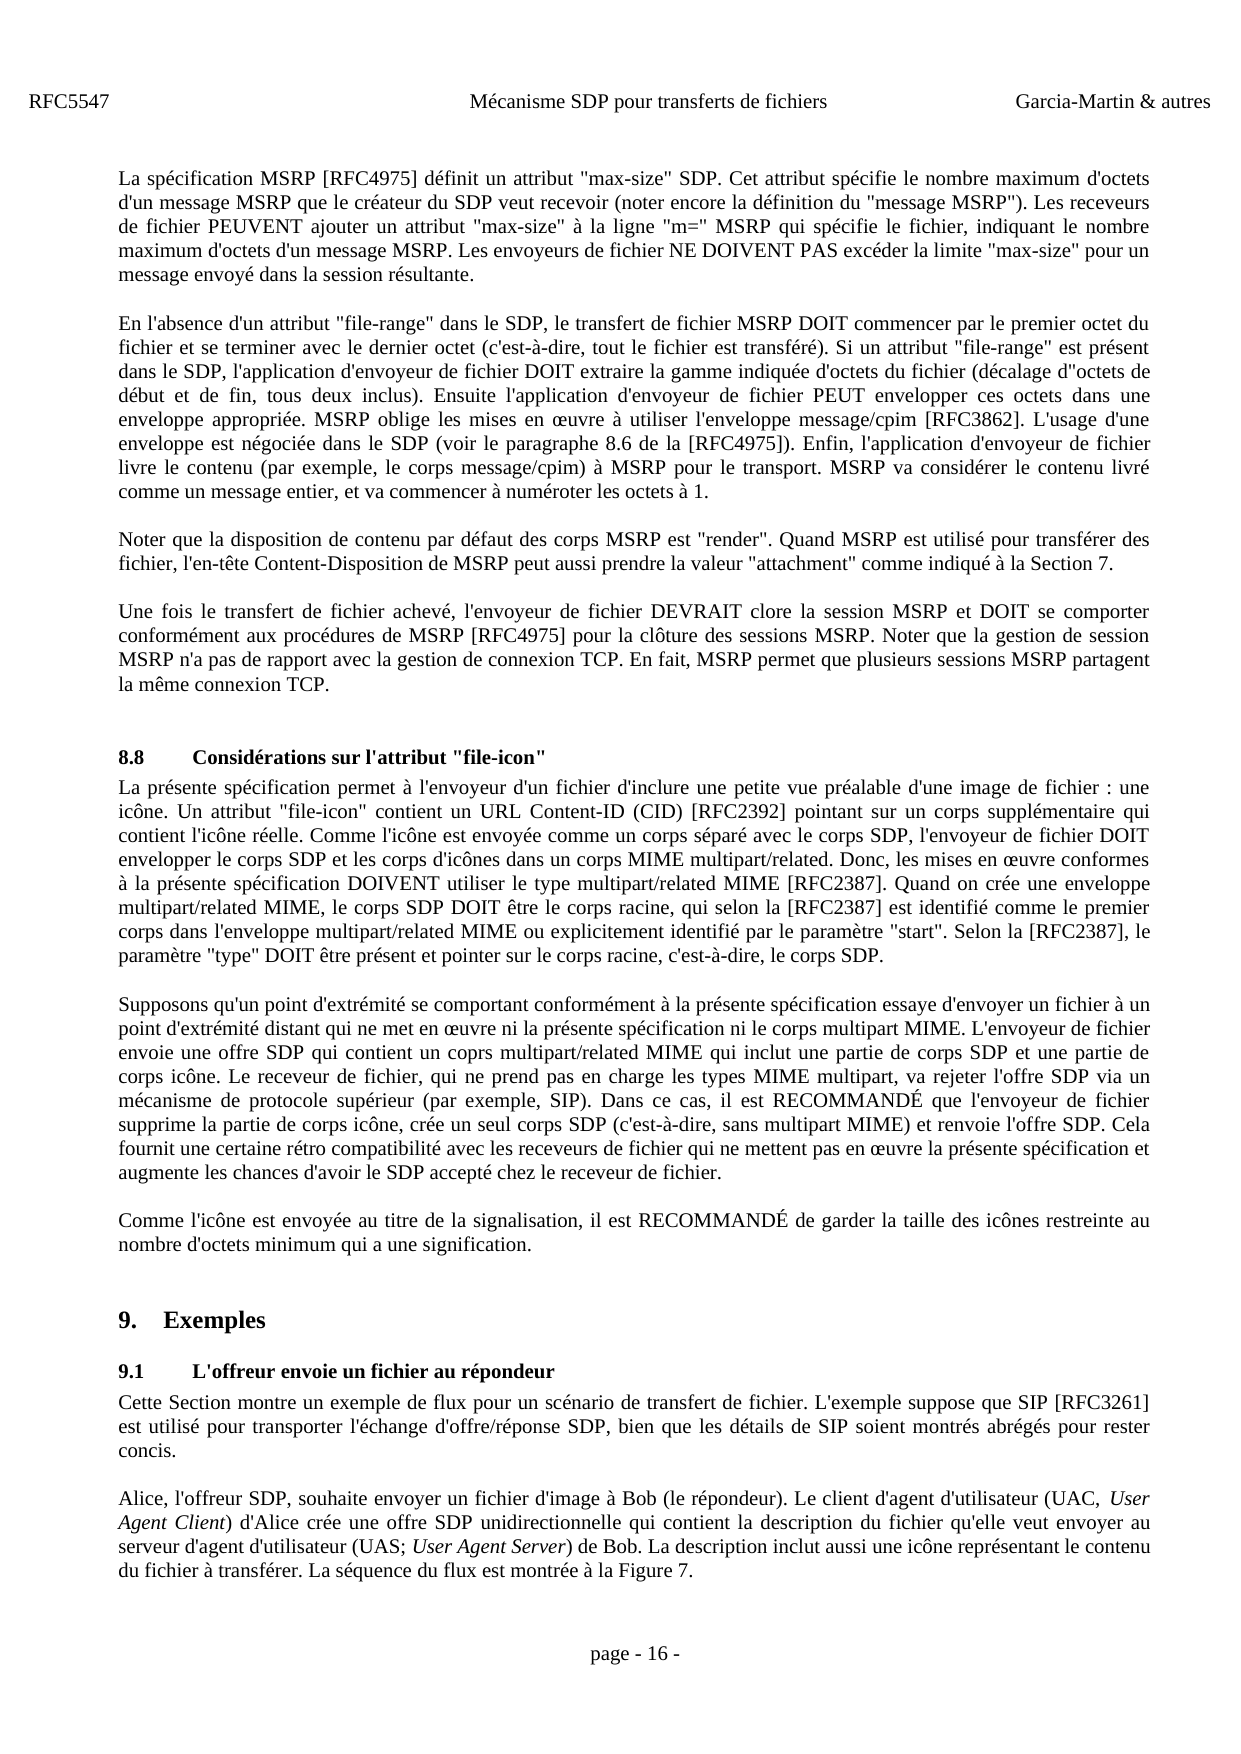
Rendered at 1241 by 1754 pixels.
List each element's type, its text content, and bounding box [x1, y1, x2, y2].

text Cette Section montre un exemple de flux pour un scénario de transfert de fichier. L'exemple suppose que SIP [RFC3261] est utilisé pour transporter l'échange d'offre/réponse SDP, bien que les détails de SIP soient montrés abrégés pour rester concis. [118, 1390, 1152, 1462]
text Supposons qu'un point d'extrémité se comportant conformément à la présente spécification essaye d'envoyer un fichier à un point d'extrémité distant qui ne met en œuvre ni la présente spécification ni le corps multipart MIME. L'envoyeur de fichier envoie une offre SDP qui contient un coprs multipart/related MIME qui inclut une partie de corps SDP et une partie de corps icône. Le receveur de fichier, qui ne prend pas en charge les types MIME multipart, va rejeter l'offre SDP via un mécanisme de protocole supérieur (par exemple, SIP). Dans ce cas, il est RECOMMANDÉ que l'envoyeur de fichier supprime la partie de corps icône, crée un seul corps SDP (c'est-à-dire, sans multipart MIME) et renvoie l'offre SDP. Cela fournit une certaine rétro compatibilité avec les receveurs de fichier qui ne mettent pas en œuvre la présente spécification et augmente les chances d'avoir le SDP accepté chez le receveur de fichier. [118, 991, 1152, 1184]
text La spécification MSRP [RFC4975] définit un attribut "max-size" SDP. Cet attribut spécifie le nombre maximum d'octets d'un message MSRP que le créateur du SDP veut recevoir (noter encore la définition du "message MSRP"). Les receveurs de fichier PEUVENT ajouter un attribut "max-size" à la ligne "m=" MSRP qui spécifie le fichier, indiquant le nombre maximum d'octets d'un message MSRP. Les envoyeurs de fichier NE DOIVENT PAS excéder la limite "max-size" pour un message envoyé dans la session résultante. [118, 166, 1152, 286]
text Alice, l'offreur SDP, souhaite envoyer un fichier d'image à Bob (le répondeur). Le client d'agent d'utilisateur (UAC, User Agent Client) d'Alice crée une offre SDP unidirectionnelle qui contient la description du fichier qu'elle veut envoyer au serveur d'agent d'utilisateur (UAS; User Agent Server) de Bob. La description inclut aussi une icône représentant le contenu du fichier à transférer. La séquence du flux est montrée à la Figure 7. [118, 1486, 1152, 1582]
text Une fois le transfert de fichier achevé, l'envoyeur de fichier DEVRAIT clore la session MSRP et DOIT se comporter conformément aux procédures de MSRP [RFC4975] pour la clôture des sessions MSRP. Noter que la gestion de session MSRP n'a pas de rapport avec la gestion de connexion TCP. En fait, MSRP permet que plusieurs sessions MSRP partagent la même connexion TCP. [118, 599, 1152, 696]
text Comme l'icône est envoyée au titre de la signalisation, il est RECOMMANDÉ de garder la taille des icônes restreinte au nombre d'octets minimum qui a une signification. [118, 1208, 1152, 1256]
text En l'absence d'un attribut "file-range" dans le SDP, le transfert de fichier MSRP DOIT commencer par le premier octet du fichier et se terminer avec le dernier octet (c'est-à-dire, tout le fichier est transféré). Si un attribut "file-range" est présent dans le SDP, l'application d'envoyeur de fichier DOIT extraire la gamme indiquée d'octets du fichier (décalage d"octets de début et de fin, tous deux inclus). Ensuite l'application d'envoyeur de fichier PEUT envelopper ces octets dans une enveloppe appropriée. MSRP oblige les mises en œuvre à utiliser l'enveloppe message/cpim [RFC3862]. L'usage d'une enveloppe est négociée dans le SDP (voir le paragraphe 8.6 de la [RFC4975]). Enfin, l'application d'envoyeur de fichier livre le contenu (par exemple, le corps message/cpim) à MSRP pour le transport. MSRP va considérer le contenu livré comme un message entier, et va commencer à numéroter les octets à 1. [118, 311, 1152, 503]
text La présente spécification permet à l'envoyeur d'un fichier d'inclure une petite vue préalable d'une image de fichier : une icône. Un attribut "file-icon" contient un URL Content-ID (CID) [RFC2392] pointant sur un corps supplémentaire qui contient l'icône réelle. Comme l'icône est envoyée comme un corps séparé avec le corps SDP, l'envoyeur de fichier DOIT envelopper le corps SDP et les corps d'icônes dans un corps MIME multipart/related. Donc, les mises en œuvre conformes à la présente spécification DOIVENT utiliser le type multipart/related MIME [RFC2387]. Quand on crée une enveloppe multipart/related MIME, le corps SDP DOIT être le corps racine, qui selon la [RFC2387] est identifié comme le premier corps dans l'enveloppe multipart/related MIME ou explicitement identifié par le paramètre "start". Selon la [RFC2387], le paramètre "type" DOIT être présent et pointer sur le corps racine, c'est-à-dire, le corps SDP. [118, 775, 1152, 967]
subtitle 9.1 L'offreur envoie un fichier au répondeur [118, 1359, 1152, 1383]
text Noter que la disposition de contenu par défaut des corps MSRP est "render". Quand MSRP est utilisé pour transférer des fichier, l'en-tête Content-Disposition de MSRP peut aussi prendre la valeur "attachment" comme indiqué à la Section 7. [118, 527, 1152, 575]
subtitle 8.8 Considérations sur l'attribut "file-icon" [118, 744, 1152, 769]
subtitle 9. Exemples [118, 1305, 1152, 1334]
